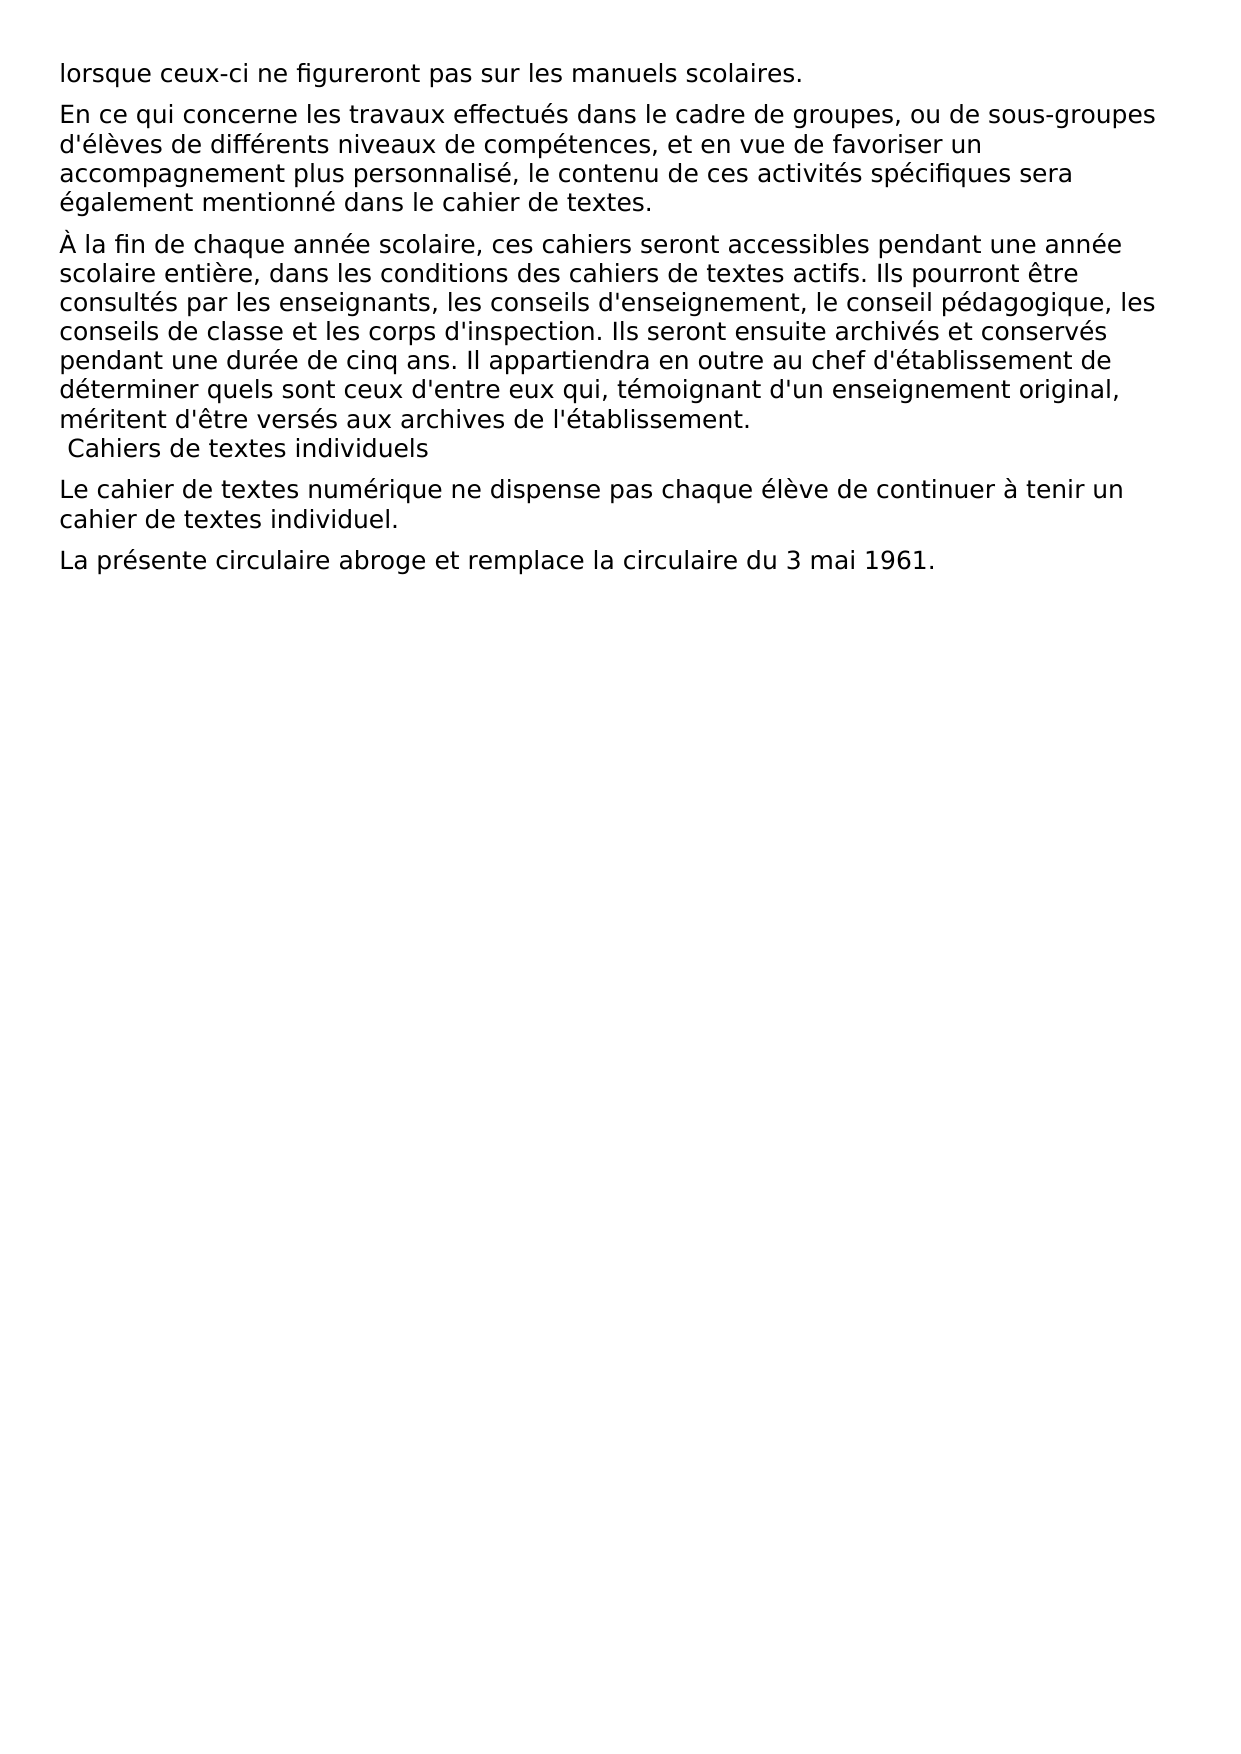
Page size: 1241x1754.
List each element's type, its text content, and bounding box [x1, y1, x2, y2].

text Le cahier de textes numérique ne dispense pas chaque élève de continuer à tenir un cahier de textes individuel. [59, 476, 1181, 534]
text À la fin de chaque année scolaire, ces cahiers seront accessibles pendant une année scolaire entière, dans les conditions des cahiers de textes actifs. Ils pourront être consultés par les enseignants, les conseils d'enseignement, le conseil pédagogique, les conseils de classe et les corps d'inspection. Ils seront ensuite archivés et conservés pendant une durée de cinq ans. Il appartiendra en outre au chef d'établissement de déterminer quels sont ceux d'entre eux qui, témoignant d'un enseignement original, méritent d'être versés aux archives de l'établissement. Cahiers de textes individuels [59, 230, 1181, 463]
text La présente circulaire abroge et remplace la circulaire du 3 mai 1961. [59, 547, 1181, 576]
text En ce qui concerne les travaux effectués dans le cadre de groupes, ou de sous-groupes d'élèves de différents niveaux de compétences, et en vue de favoriser un accompagnement plus personnalisé, le contenu de ces activités spécifiques sera également mentionné dans le cahier de textes. [59, 101, 1181, 217]
text lorsque ceux-ci ne figureront pas sur les manuels scolaires. [59, 59, 1181, 88]
